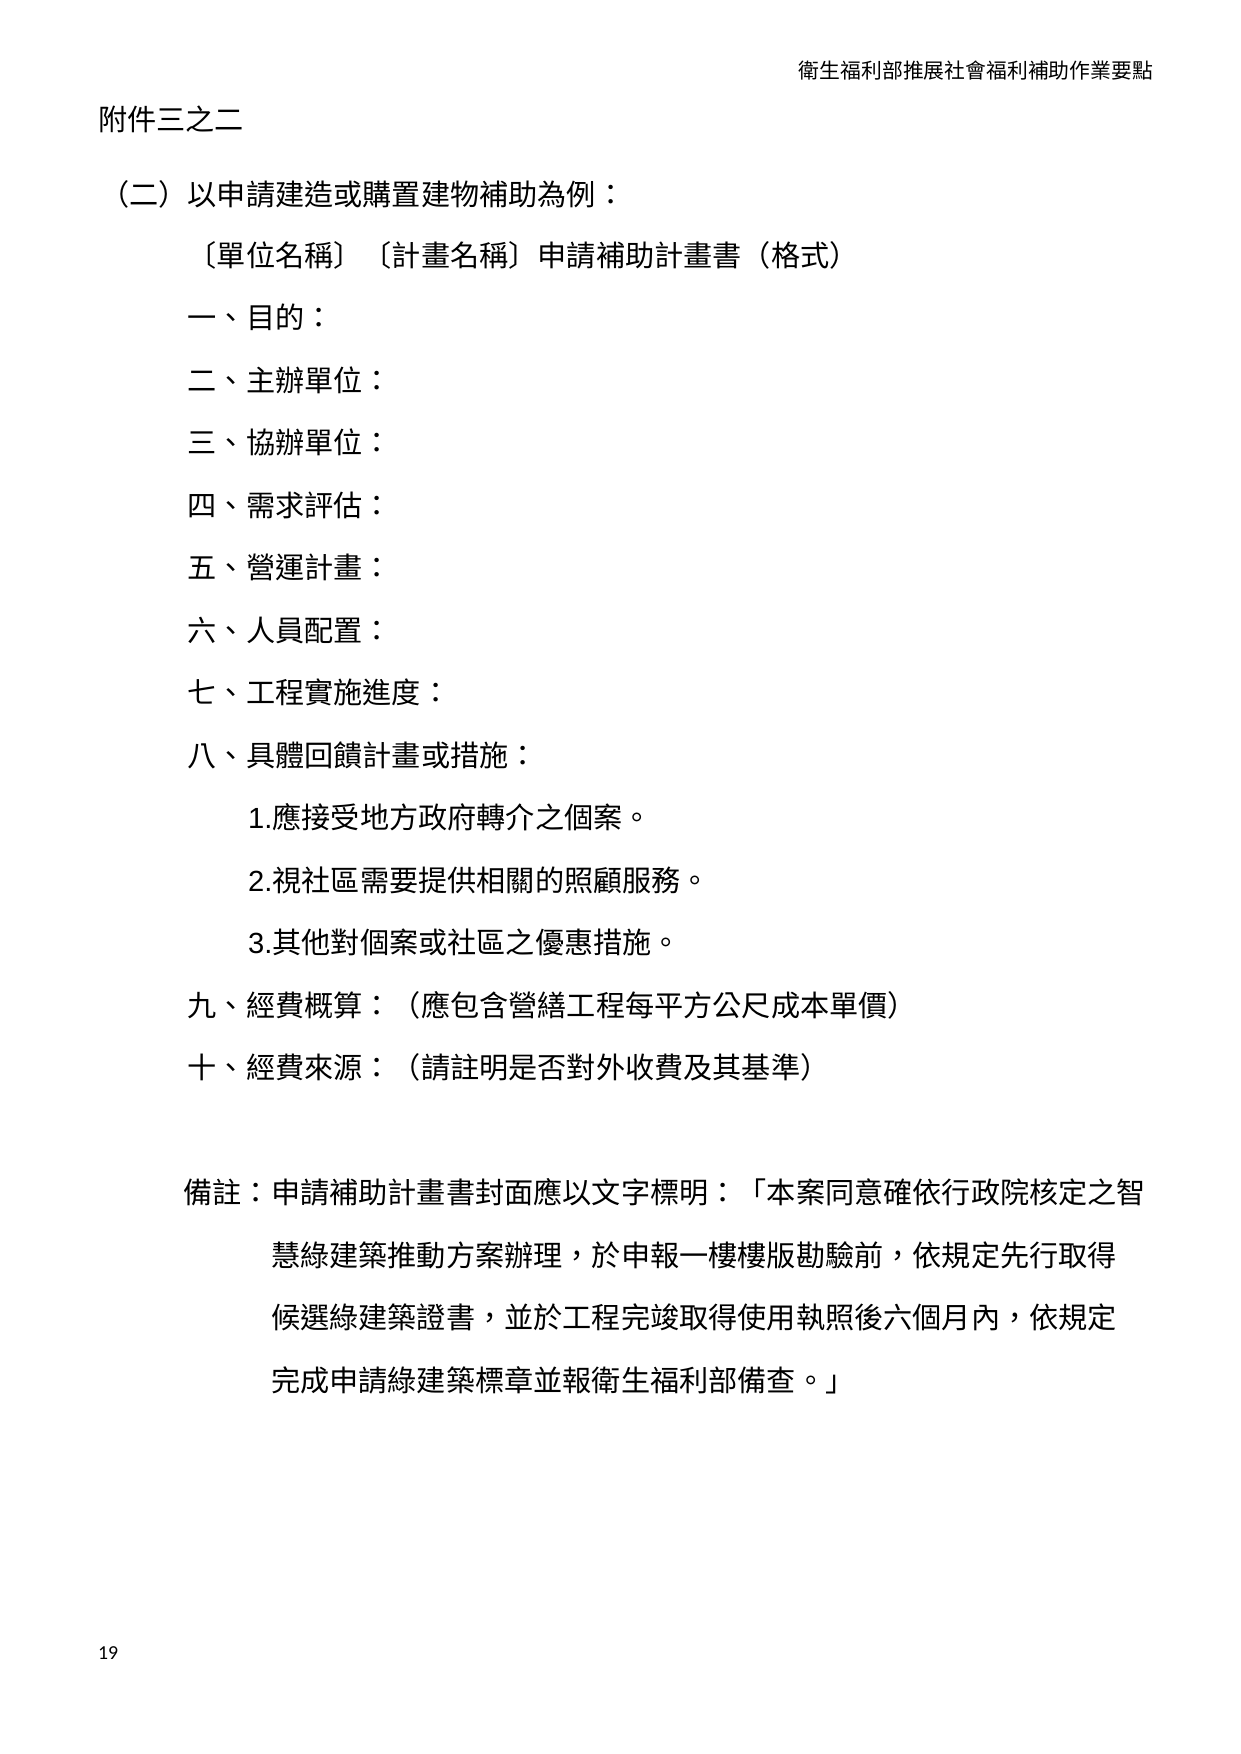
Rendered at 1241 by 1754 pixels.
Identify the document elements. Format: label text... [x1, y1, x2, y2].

text 十、經費來源：（請註明是否對外收費及其基準） [187, 1052, 1153, 1085]
text 〔單位名稱〕〔計畫名稱〕申請補助計畫書（格式） [187, 239, 1153, 273]
text 二、主辦單位： [187, 364, 1153, 398]
text 四、需求評估： [187, 489, 1153, 523]
text 五、營運計畫： [187, 552, 1153, 585]
text 慧綠建築推動方案辦理，於申報一樓樓版勘驗前，依規定先行取得 [271, 1239, 1153, 1273]
text （二）以申請建造或購置建物補助為例： [100, 179, 1153, 212]
text 一、目的： [187, 302, 1153, 335]
text 19 [98, 1640, 1132, 1664]
text 2.視社區需要提供相關的照顧服務。 [248, 863, 1153, 898]
text 完成申請綠建築標章並報衛生福利部備查。」 [271, 1364, 1153, 1398]
text 九、經費概算：（應包含營繕工程每平方公尺成本單價） [187, 989, 1153, 1023]
text 附件三之二 [98, 103, 1153, 137]
text 八、具體回饋計畫或措施： [187, 739, 1153, 773]
text 候選綠建築證書，並於工程完竣取得使用執照後六個月內，依規定 [271, 1302, 1153, 1335]
text 七、工程實施進度： [187, 677, 1153, 710]
text 1.應接受地方政府轉介之個案。 [248, 801, 1153, 836]
text 六、人員配置： [187, 614, 1153, 648]
text 備註：申請補助計畫書封面應以文字標明：「本案同意確依行政院核定之智 [183, 1177, 1153, 1210]
text 三、協辦單位： [187, 427, 1153, 460]
text 衛生福利部推展社會福利補助作業要點 [98, 62, 1153, 83]
text 3.其他對個案或社區之優惠措施。 [248, 926, 1153, 961]
